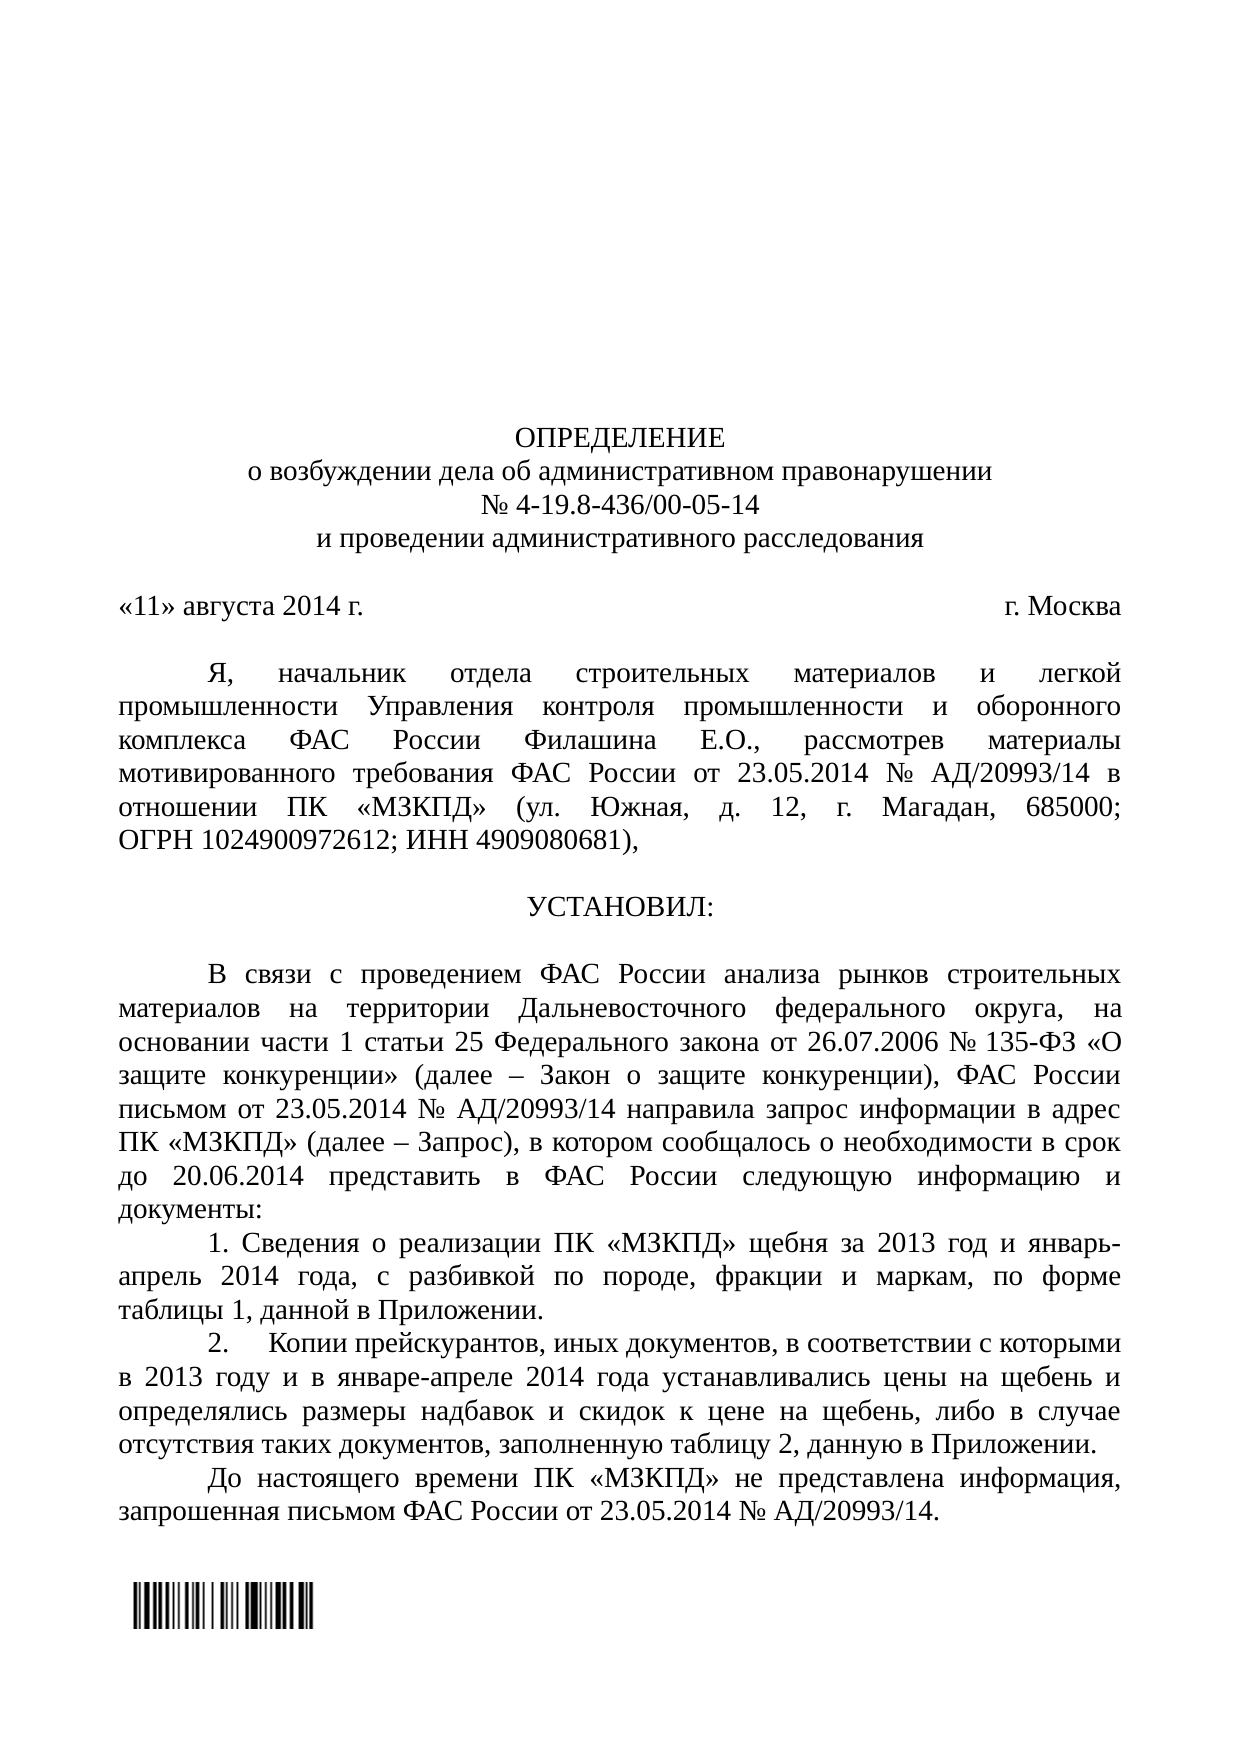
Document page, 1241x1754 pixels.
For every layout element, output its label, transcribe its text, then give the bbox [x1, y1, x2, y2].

text «11» августа 2014 г. г. Москва [118, 588, 1122, 621]
text До настоящего времени ПК «МЗКПД» не представлена информация, запрошенная письмом ФАС России от 23.05.2014 № АД/20993/14. [118, 1460, 1122, 1527]
text ОПРЕДЕЛЕНИЕ [118, 420, 1122, 453]
text о возбуждении дела об административном правонарушении [118, 453, 1122, 487]
text Я, начальник отдела строительных материалов и легкой промышленности Управления контроля промышленности и оборонного комплекса ФАС России Филашина Е.О., рассмотрев материалы мотивированного требования ФАС России от 23.05.2014 № АД/20993/14 в отношении ПК «МЗКПД» (ул. Южная, д. 12, г. Магадан, 685000; ОГРН 1024900972612; ИНН 4909080681), [118, 655, 1122, 856]
list Копии прейскурантов, иных документов, в соответствии с которыми в 2013 году и в январе-апреле 2014 года устанавливались цены на щебень и определялись размеры надбавок и скидок к цене на щебень, либо в случае отсутствия таких документов, заполненную таблицу 2, данную в Приложении. [118, 1326, 1122, 1460]
picture [118, 1582, 331, 1629]
text № 4-19.8-436/00-05-14 [118, 487, 1122, 521]
text 1. Сведения о реализации ПК «МЗКПД» щебня за 2013 год и январь-апрель 2014 года, с разбивкой по породе, фракции и маркам, по форме таблицы 1, данной в Приложении. [118, 1225, 1122, 1326]
text В связи с проведением ФАС России анализа рынков строительных материалов на территории Дальневосточного федерального округа, на основании части 1 статьи 25 Федерального закона от 26.07.2006 № 135-ФЗ «О защите конкуренции» (далее – Закон о защите конкуренции), ФАС России письмом от 23.05.2014 № АД/20993/14 направила запрос информации в адрес ПК «МЗКПД» (далее – Запрос), в котором сообщалось о необходимости в срок до 20.06.2014 представить в ФАС России следующую информацию и документы: [118, 957, 1122, 1225]
text и проведении административного расследования [118, 521, 1122, 554]
text УСТАНОВИЛ: [118, 889, 1122, 923]
